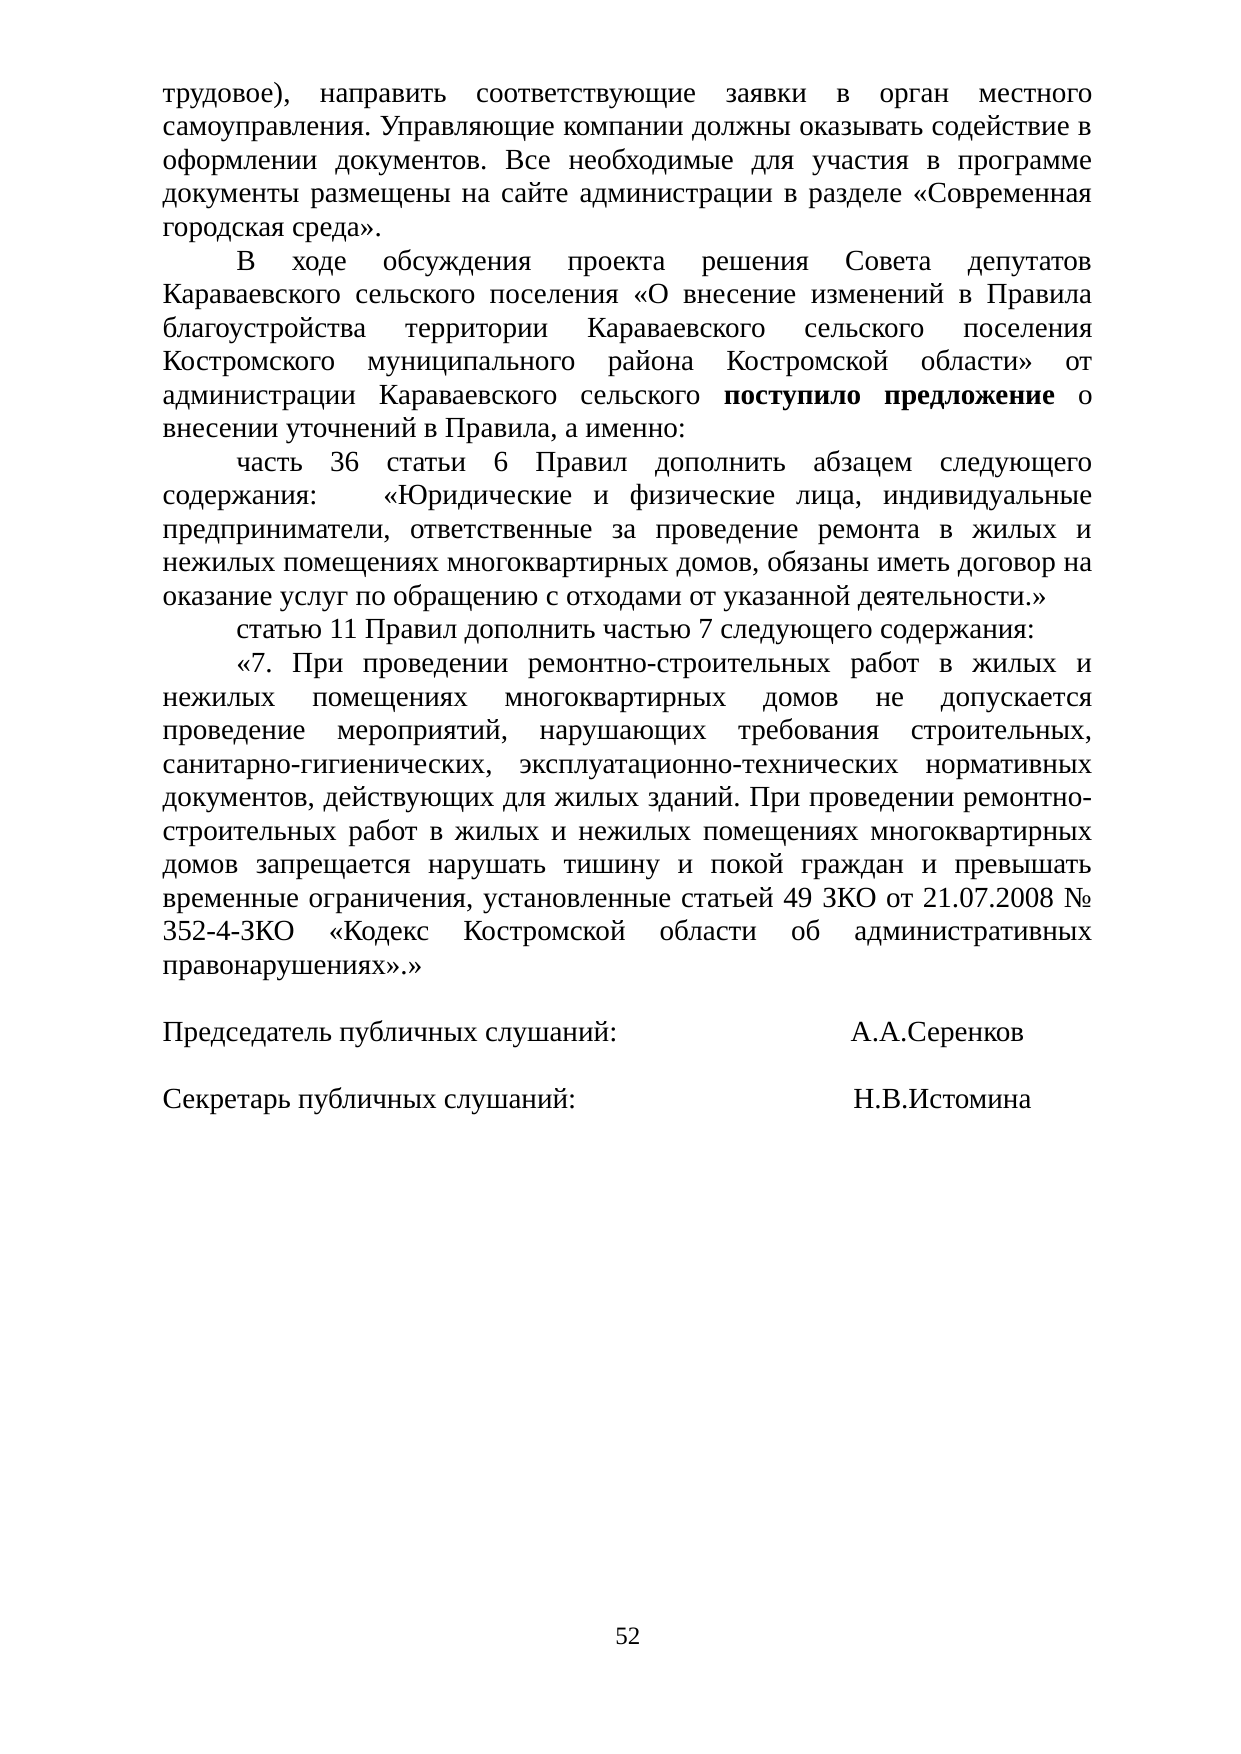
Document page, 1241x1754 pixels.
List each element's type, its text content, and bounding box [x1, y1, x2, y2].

text трудовое), направить соответствующие заявки в орган местного самоуправления. Управляющие компании должны оказывать содействие в оформлении документов. Все необходимые для участия в программе документы размещены на сайте администрации в разделе «Современная городская среда». [162, 75, 1093, 243]
text Председатель публичных слушаний: А.А.Серенков [162, 1014, 1093, 1048]
text статью 11 Правил дополнить частью 7 следующего содержания: [162, 612, 1093, 645]
text часть 36 статьи 6 Правил дополнить абзацем следующего содержания: «Юридические и физические лица, индивидуальные предприниматели, ответственные за проведение ремонта в жилых и нежилых помещениях многоквартирных домов, обязаны иметь договор на оказание услуг по обращению с отходами от указанной деятельности.» [162, 444, 1093, 612]
text «7. При проведении ремонтно-строительных работ в жилых и нежилых помещениях многоквартирных домов не допускается проведение мероприятий, нарушающих требования строительных, санитарно-гигиенических, эксплуатационно-технических нормативных документов, действующих для жилых зданий. При проведении ремонтно-строительных работ в жилых и нежилых помещениях многоквартирных домов запрещается нарушать тишину и покой граждан и превышать временные ограничения, установленные статьей 49 ЗКО от 21.07.2008 № 352-4-ЗКО «Кодекс Костромской области об административных правонарушениях».» [162, 645, 1093, 981]
text Секретарь публичных слушаний: Н.В.Истомина [162, 1081, 1093, 1115]
text В ходе обсуждения проекта решения Совета депутатов Караваевского сельского поселения «О внесение изменений в Правила благоустройства территории Караваевского сельского поселения Костромского муниципального района Костромской области» от администрации Караваевского сельского поступило предложение о внесении уточнений в Правила, а именно: [162, 243, 1093, 444]
